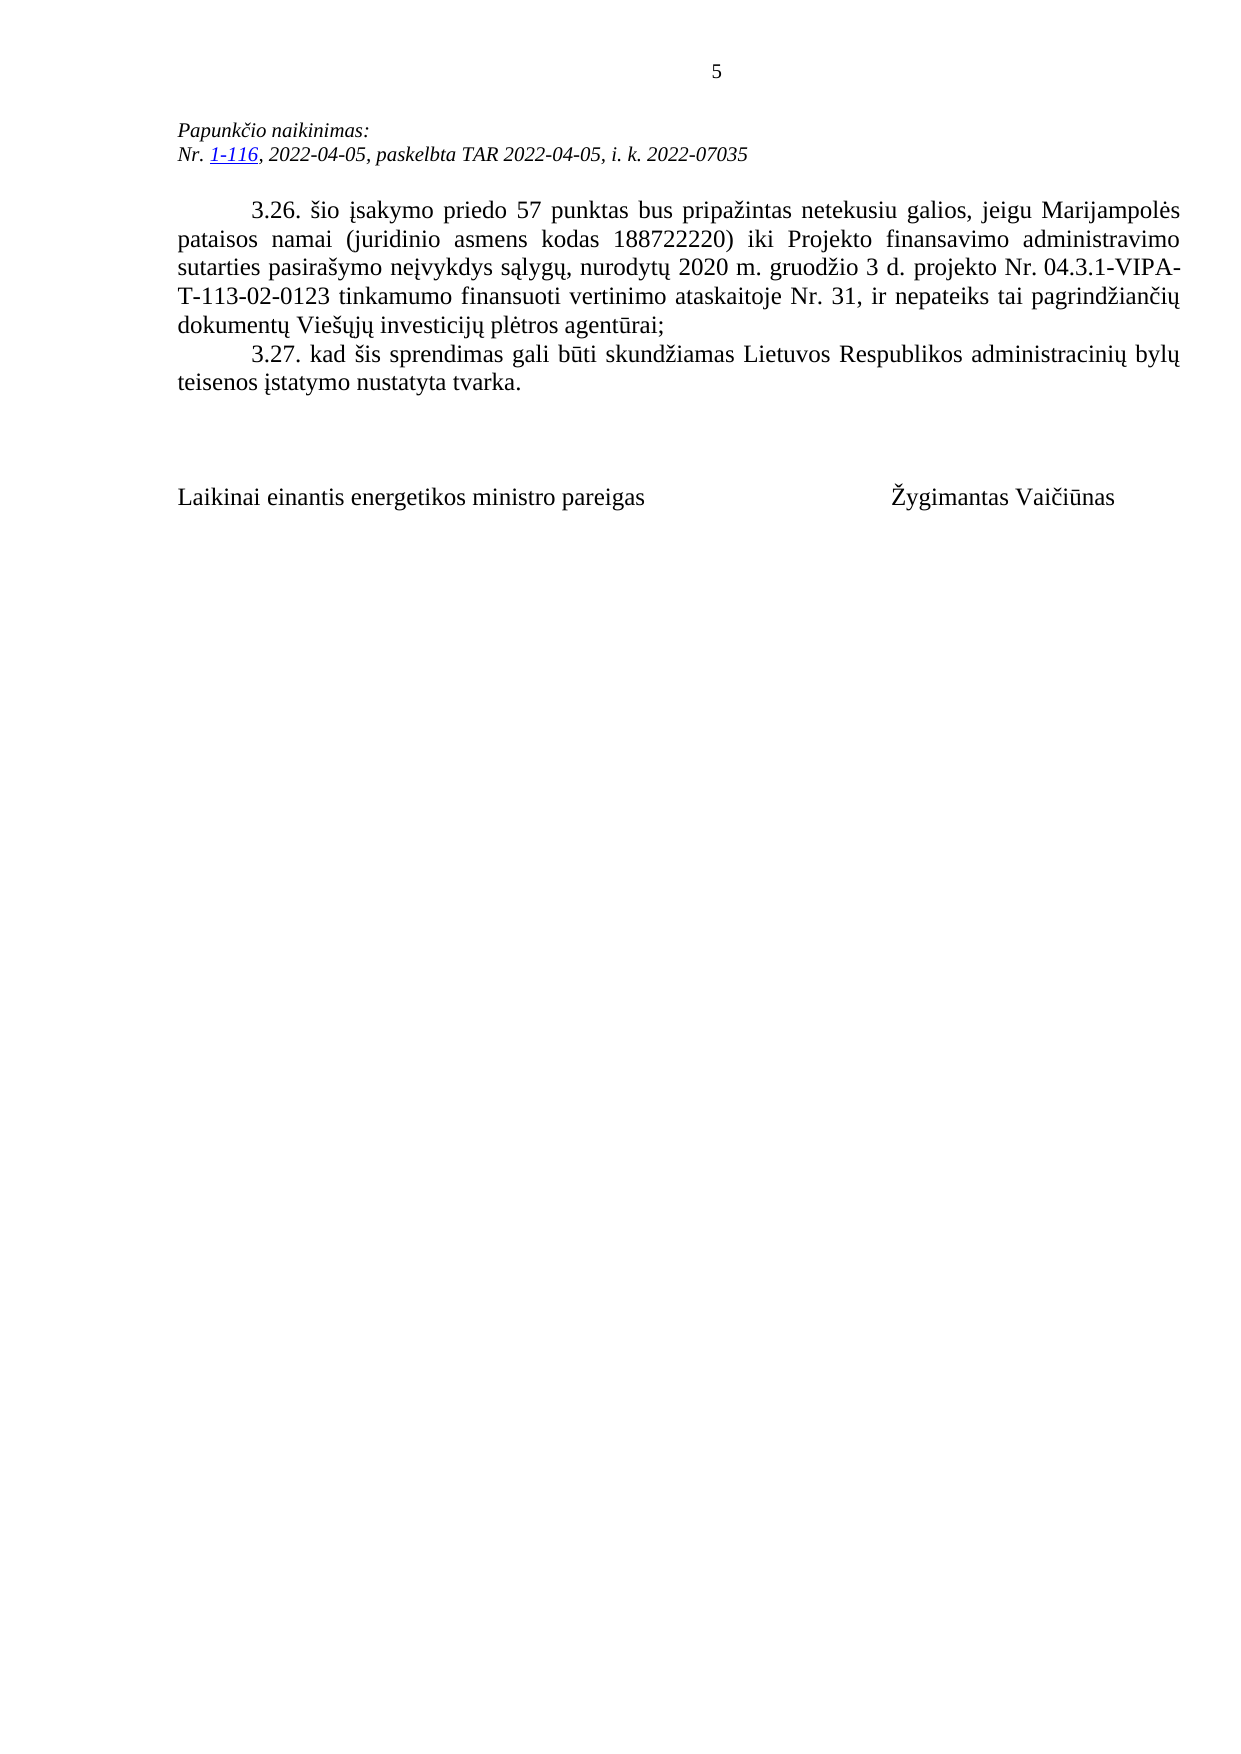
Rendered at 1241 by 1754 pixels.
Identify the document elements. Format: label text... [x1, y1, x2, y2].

text 3.26. šio įsakymo priedo 57 punktas bus pripažintas netekusiu galios, jeigu Marijampolės pataisos namai (juridinio asmens kodas 188722220) iki Projekto finansavimo administravimo sutarties pasirašymo neįvykdys sąlygų, nurodytų 2020 m. gruodžio 3 d. projekto Nr. 04.3.1-VIPA-T-113-02-0123 tinkamumo finansuoti vertinimo ataskaitoje Nr. 31, ir nepateiks tai pagrindžiančių dokumentų Viešųjų investicijų plėtros agentūrai; [177, 195, 1181, 339]
text 3.27. kad šis sprendimas gali būti skundžiamas Lietuvos Respublikos administracinių bylų teisenos įstatymo nustatyta tvarka. [177, 339, 1181, 396]
text Papunkčio naikinimas: [177, 118, 1181, 142]
text Laikinai einantis energetikos ministro pareigas Žygimantas Vaičiūnas [177, 482, 1181, 511]
text Nr. 1-116, 2022-04-05, paskelbta TAR 2022-04-05, i. k. 2022-07035 [177, 142, 1181, 166]
